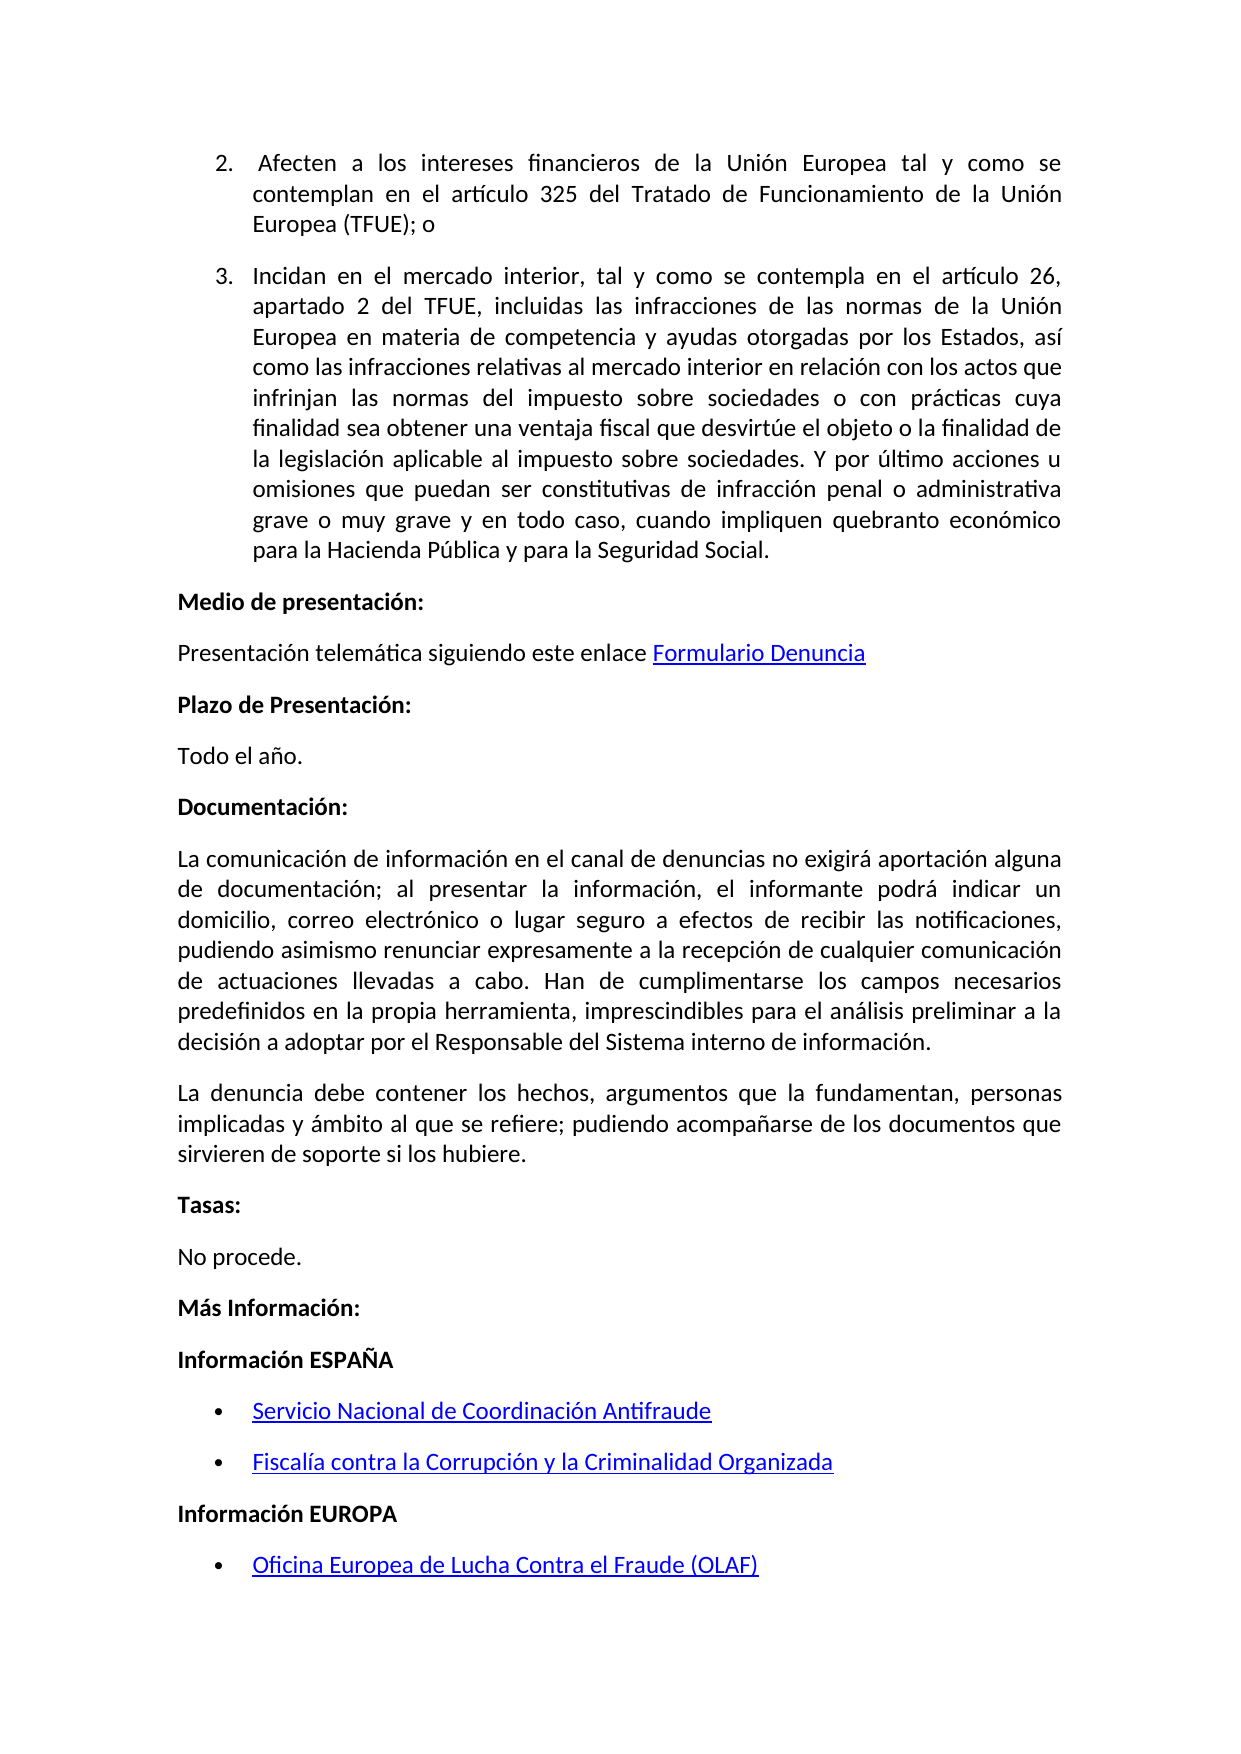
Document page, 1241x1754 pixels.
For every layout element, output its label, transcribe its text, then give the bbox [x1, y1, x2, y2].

subtitle Documentación: [177, 791, 1063, 822]
subtitle Plazo de Presentación: [177, 689, 1063, 719]
list Oficina Europea de Lucha Contra el Fraude (OLAF) [215, 1549, 1063, 1580]
text La comunicación de información en el canal de denuncias no exigirá aportación alguna de documentación; al presentar la información, el informante podrá indicar un domicilio, correo electrónico o lugar seguro a efectos de recibir las notificaciones, pudiendo asimismo renunciar expresamente a la recepción de cualquier comunicación de actuaciones llevadas a cabo. Han de cumplimentarse los campos necesarios predefinidos en la propia herramienta, imprescindibles para el análisis preliminar a la decisión a adoptar por el Responsable del Sistema interno de información. [177, 843, 1063, 1056]
text Información EUROPA [177, 1498, 1063, 1528]
text La denuncia debe contener los hechos, argumentos que la fundamentan, personas implicadas y ámbito al que se refiere; pudiendo acompañarse de los documentos que sirvieren de soporte si los hubiere. [177, 1077, 1063, 1169]
list Fiscalía contra la Corrupción y la Criminalidad Organizada [215, 1446, 1063, 1477]
subtitle Más Información: [177, 1292, 1063, 1323]
list Servicio Nacional de Coordinación Antifraude [215, 1395, 1063, 1426]
subtitle Tasas: [177, 1190, 1063, 1220]
list Afecten a los intereses financieros de la Unión Europea tal y como se contemplan en el artículo 325 del Tratado de Funcionamiento de la Unión Europea (TFUE); o [215, 148, 1063, 239]
text No procede. [177, 1241, 1063, 1272]
list Incidan en el mercado interior, tal y como se contempla en el artículo 26, apartado 2 del TFUE, incluidas las infracciones de las normas de la Unión Europea en materia de competencia y ayudas otorgadas por los Estados, así como las infracciones relativas al mercado interior en relación con los actos que infrinjan las normas del impuesto sobre sociedades o con prácticas cuya finalidad sea obtener una ventaja fiscal que desvirtúe el objeto o la finalidad de la legislación aplicable al impuesto sobre sociedades. Y por último acciones u omisiones que puedan ser constitutivas de infracción penal o administrativa grave o muy grave y en todo caso, cuando impliquen quebranto económico para la Hacienda Pública y para la Seguridad Social. [215, 260, 1063, 565]
text Todo el año. [177, 740, 1063, 771]
text Información ESPAÑA [177, 1344, 1063, 1374]
subtitle Medio de presentación: [177, 586, 1063, 617]
text Presentación telemática siguiendo este enlace Formulario Denuncia [177, 637, 1063, 668]
